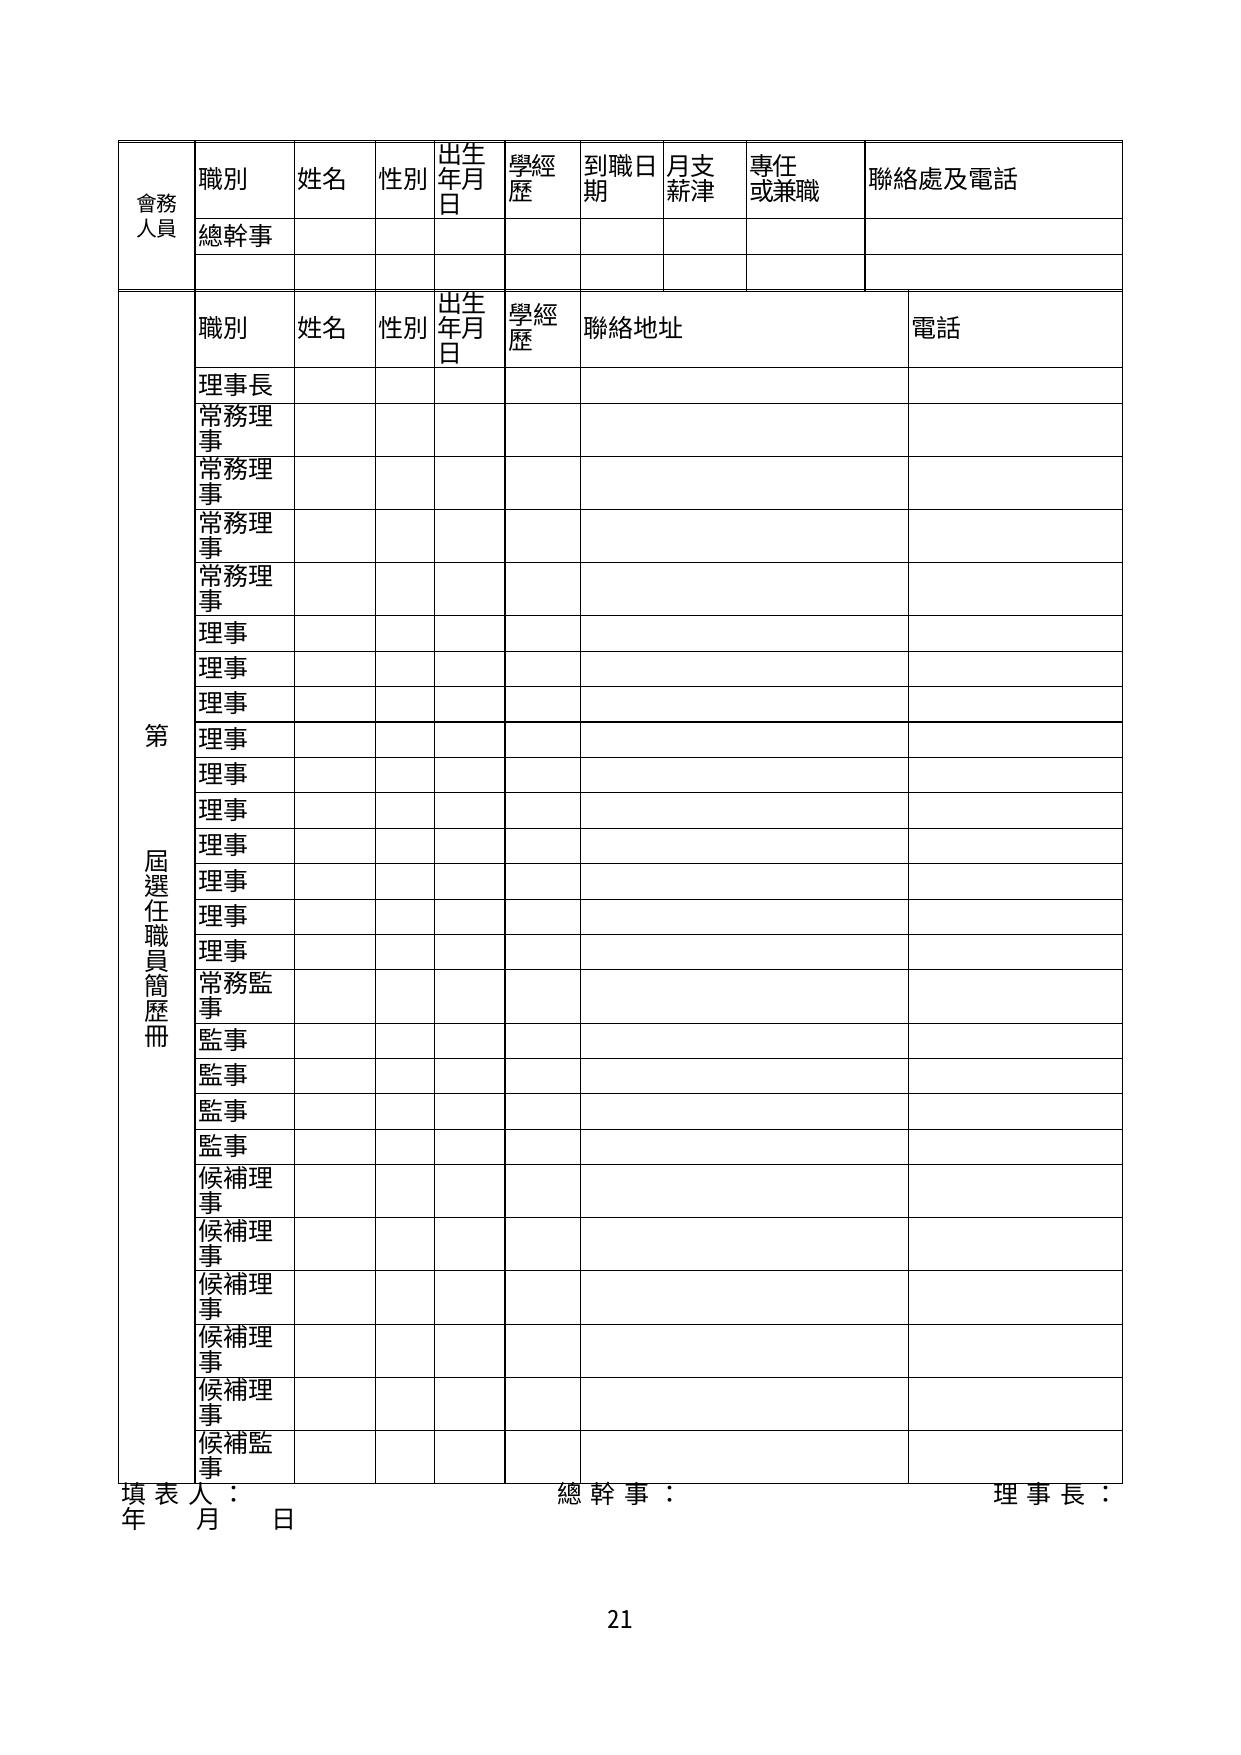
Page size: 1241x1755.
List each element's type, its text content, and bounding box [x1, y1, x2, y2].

table_cell [435, 687, 504, 721]
table_cell [295, 1218, 375, 1270]
table_cell [435, 758, 504, 792]
table_cell [295, 404, 375, 456]
table_cell [376, 935, 434, 969]
table_cell [506, 404, 580, 456]
table_cell [376, 1378, 434, 1430]
table_cell [909, 829, 1122, 863]
table_cell 學經歷 [506, 292, 580, 367]
table_cell [909, 758, 1122, 792]
table_cell [376, 758, 434, 792]
table_cell [196, 255, 294, 289]
table_cell [909, 1024, 1122, 1058]
table_cell [435, 1431, 504, 1483]
table_cell [295, 1431, 375, 1483]
table_cell [435, 219, 504, 254]
table_cell [376, 255, 434, 289]
table_cell [506, 864, 580, 898]
table_cell [506, 652, 580, 686]
table_cell [295, 970, 375, 1022]
table_cell 會務 人員 [119, 143, 194, 289]
table_cell [295, 1024, 375, 1058]
table_cell 理事 [196, 900, 294, 934]
table_cell 候補監事 [196, 1431, 294, 1483]
table_cell [581, 1094, 908, 1129]
table_cell 專任 或兼職 [747, 143, 864, 218]
table_cell [435, 1094, 504, 1129]
table_cell [295, 1094, 375, 1129]
table_cell [435, 723, 504, 757]
table_cell [581, 255, 663, 289]
table_cell [909, 1094, 1122, 1129]
table_cell [581, 1218, 908, 1270]
table_cell [435, 616, 504, 651]
table_cell [435, 404, 504, 456]
table_cell [866, 219, 1122, 254]
table_cell [376, 563, 434, 615]
table_cell [909, 900, 1122, 934]
table_cell [376, 687, 434, 721]
table_cell [295, 1271, 375, 1323]
table_cell 候補理事 [196, 1218, 294, 1270]
table_cell [506, 219, 580, 254]
table_cell 性別 [376, 143, 434, 218]
table_cell [295, 510, 375, 562]
table_cell [295, 652, 375, 686]
table_cell [435, 935, 504, 969]
table_cell 出生年月日 [435, 143, 504, 218]
table_cell 候補理事 [196, 1271, 294, 1323]
table_cell [581, 368, 908, 403]
table_cell [581, 616, 908, 651]
table_cell [664, 219, 746, 254]
table_cell [435, 829, 504, 863]
table_cell [909, 864, 1122, 898]
table_cell 監事 [196, 1024, 294, 1058]
table_cell [435, 1130, 504, 1164]
table_cell [581, 1325, 908, 1377]
table_cell [581, 758, 908, 792]
table_cell [376, 829, 434, 863]
table_cell [295, 368, 375, 403]
table_cell [295, 900, 375, 934]
table_cell 總幹事 [196, 219, 294, 254]
table_cell [909, 616, 1122, 651]
table_cell 職別 [196, 143, 294, 218]
table_cell [435, 255, 504, 289]
table_cell 姓名 [295, 143, 375, 218]
table_cell [295, 935, 375, 969]
table_cell [581, 900, 908, 934]
table_cell 理事 [196, 864, 294, 898]
table_cell 常務理事 [196, 510, 294, 562]
table_cell [435, 1059, 504, 1093]
table_cell [909, 1130, 1122, 1164]
table_cell [581, 457, 908, 509]
table_cell [581, 1378, 908, 1430]
table_cell [909, 652, 1122, 686]
table_cell [376, 1094, 434, 1129]
table_cell [909, 368, 1122, 403]
table_cell [376, 1325, 434, 1377]
table_cell 聯絡地址 [581, 292, 908, 367]
table_cell [506, 457, 580, 509]
table_cell [435, 652, 504, 686]
table_cell [435, 1024, 504, 1058]
table_cell [909, 510, 1122, 562]
table_cell [376, 510, 434, 562]
table_cell [295, 616, 375, 651]
table_cell [909, 1218, 1122, 1270]
table_cell [581, 1024, 908, 1058]
table_cell [376, 970, 434, 1022]
table_cell [506, 758, 580, 792]
table_cell [506, 935, 580, 969]
table_cell [295, 793, 375, 828]
table_cell [581, 219, 663, 254]
table_cell [376, 404, 434, 456]
table_cell 常務理事 [196, 457, 294, 509]
table_cell [747, 255, 864, 289]
table_cell [435, 368, 504, 403]
table_cell [581, 1059, 908, 1093]
table_cell 監事 [196, 1059, 294, 1093]
table_cell [581, 1130, 908, 1164]
table_cell [295, 1378, 375, 1430]
table_cell [581, 970, 908, 1022]
table_cell [506, 368, 580, 403]
table_cell [376, 616, 434, 651]
table_cell [581, 723, 908, 757]
table_cell [435, 1218, 504, 1270]
table_cell [664, 255, 746, 289]
table_cell 監事 [196, 1130, 294, 1164]
table_cell 填表人： 總幹事： 理事長： 年 月 日 [118, 1484, 1122, 1534]
table_cell [506, 1271, 580, 1323]
table_cell [506, 616, 580, 651]
table_cell 月支 薪津 [664, 143, 746, 218]
table_cell [506, 970, 580, 1022]
table_cell [506, 1094, 580, 1129]
table_cell [506, 510, 580, 562]
table_cell [506, 723, 580, 757]
table_cell 職別 [196, 292, 294, 367]
table_cell [581, 563, 908, 615]
table_cell [376, 793, 434, 828]
table_cell [435, 864, 504, 898]
table_cell [506, 1130, 580, 1164]
table_cell [581, 1165, 908, 1217]
table_cell [581, 829, 908, 863]
table_cell [506, 900, 580, 934]
table_cell [295, 219, 375, 254]
table_cell 第 屆 選 任 職 員 簡 歷 冊 [119, 292, 194, 1483]
table_cell [376, 1130, 434, 1164]
table_cell [376, 1271, 434, 1323]
table_cell [506, 1059, 580, 1093]
table_cell [295, 255, 375, 289]
table_cell [506, 1431, 580, 1483]
table_cell [506, 1378, 580, 1430]
table_cell [376, 368, 434, 403]
table_cell [376, 1218, 434, 1270]
table_cell [295, 1130, 375, 1164]
table_cell [376, 457, 434, 509]
table_cell [295, 864, 375, 898]
table_cell [435, 1325, 504, 1377]
table_cell 性別 [376, 292, 434, 367]
table_cell [295, 723, 375, 757]
table_cell [506, 1024, 580, 1058]
table_cell [909, 1325, 1122, 1377]
table_cell [909, 563, 1122, 615]
table_cell [435, 1165, 504, 1217]
table_cell [376, 1431, 434, 1483]
table_cell [581, 793, 908, 828]
table_cell [435, 510, 504, 562]
table_cell [909, 723, 1122, 757]
table_cell [295, 563, 375, 615]
table_cell [376, 1165, 434, 1217]
table_cell 姓名 [295, 292, 375, 367]
table_cell [376, 219, 434, 254]
table_cell [581, 687, 908, 721]
table_cell [506, 563, 580, 615]
table_cell [581, 935, 908, 969]
table_cell [909, 1431, 1122, 1483]
table_cell [376, 864, 434, 898]
table_cell [909, 404, 1122, 456]
table_cell [866, 255, 1122, 289]
table_cell [581, 510, 908, 562]
table_cell [909, 457, 1122, 509]
table_cell 理事 [196, 652, 294, 686]
table_cell 聯絡處及電話 [866, 143, 1122, 218]
table_cell [295, 1325, 375, 1377]
table_cell [376, 900, 434, 934]
table_cell [506, 255, 580, 289]
table_cell 電話 [909, 292, 1122, 367]
table_cell 理事 [196, 829, 294, 863]
table_cell [506, 687, 580, 721]
table_cell [376, 723, 434, 757]
table_cell [581, 1271, 908, 1323]
table_cell [435, 900, 504, 934]
table_cell [376, 652, 434, 686]
table_cell [435, 1378, 504, 1430]
table_cell [581, 404, 908, 456]
table_cell 理事長 [196, 368, 294, 403]
table_cell [909, 970, 1122, 1022]
table_cell [435, 563, 504, 615]
table_cell 候補理事 [196, 1325, 294, 1377]
table_cell [506, 1218, 580, 1270]
table_cell 理事 [196, 758, 294, 792]
table_cell [435, 793, 504, 828]
table_cell 理事 [196, 723, 294, 757]
table_cell 監事 [196, 1094, 294, 1129]
table_cell 常務理事 [196, 404, 294, 456]
table_cell [909, 1378, 1122, 1430]
table_cell 理事 [196, 687, 294, 721]
table_cell [909, 793, 1122, 828]
table_cell [747, 219, 864, 254]
table_cell 到職日期 [581, 143, 663, 218]
table_cell [909, 687, 1122, 721]
table_cell [506, 1165, 580, 1217]
table_cell [581, 864, 908, 898]
table_cell [435, 457, 504, 509]
table_cell [295, 457, 375, 509]
table_cell [909, 1271, 1122, 1323]
table_cell [506, 793, 580, 828]
table_cell [909, 1059, 1122, 1093]
table_cell [435, 970, 504, 1022]
table_cell [295, 829, 375, 863]
table_cell [581, 652, 908, 686]
table_cell [376, 1059, 434, 1093]
table_cell 理事 [196, 935, 294, 969]
table_cell 常務監事 [196, 970, 294, 1022]
table_cell [295, 1059, 375, 1093]
table_cell 理事 [196, 616, 294, 651]
table_cell [506, 1325, 580, 1377]
table_cell [295, 758, 375, 792]
table_cell 理事 [196, 793, 294, 828]
table_cell [581, 1431, 908, 1483]
table_cell 常務理事 [196, 563, 294, 615]
table_cell [295, 687, 375, 721]
table_cell [435, 1271, 504, 1323]
table_cell [909, 935, 1122, 969]
table_cell [909, 1165, 1122, 1217]
table_cell [506, 829, 580, 863]
table_cell 候補理事 [196, 1165, 294, 1217]
table_cell [376, 1024, 434, 1058]
table_cell 學經歷 [506, 143, 580, 218]
table_cell 候補理事 [196, 1378, 294, 1430]
table_cell [295, 1165, 375, 1217]
table_cell 出生年月日 [435, 292, 504, 367]
